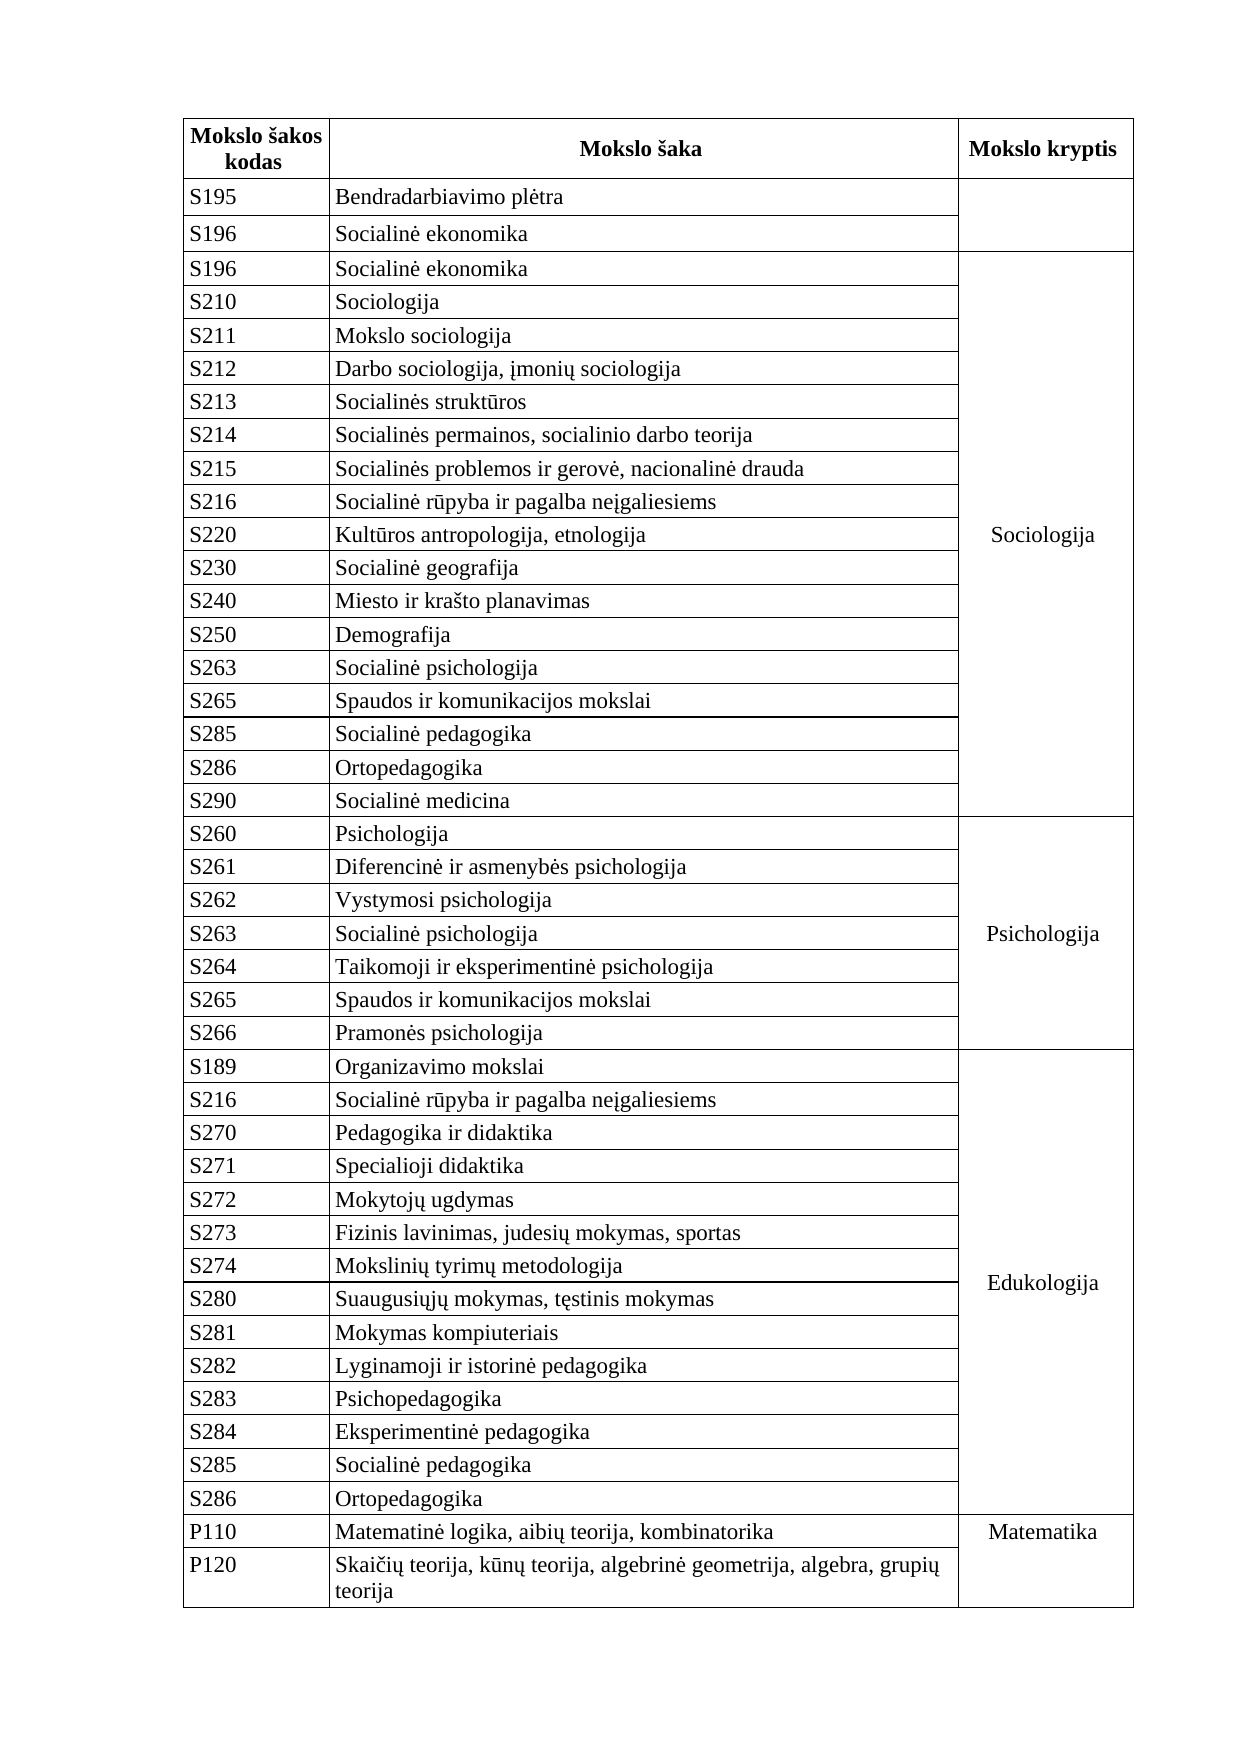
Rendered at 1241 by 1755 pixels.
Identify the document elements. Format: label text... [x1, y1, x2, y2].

table_cell Socialinė medicina [330, 784, 958, 816]
table_cell S261 [184, 850, 329, 883]
table_cell Ortopedagogika [330, 751, 958, 783]
table_cell Sociologija [959, 252, 1133, 816]
table_cell S240 [184, 585, 329, 617]
table_cell Organizavimo mokslai [330, 1050, 958, 1082]
table_cell S284 [184, 1415, 329, 1447]
table_cell S263 [184, 917, 329, 949]
table_cell Mokslo sociologija [330, 319, 958, 351]
table_cell Socialinė ekonomika [330, 216, 958, 251]
table_cell Taikomoji ir eksperimentinė psichologija [330, 950, 958, 982]
table_header Mokslo kryptis [959, 119, 1133, 178]
table_cell S281 [184, 1316, 329, 1348]
table_cell Socialinė rūpyba ir pagalba neįgaliesiems [330, 485, 958, 517]
table_cell S283 [184, 1382, 329, 1414]
table_header Mokslo šakos kodas [184, 119, 329, 178]
table_cell S280 [184, 1283, 329, 1314]
table_cell S216 [184, 485, 329, 517]
table_cell Specialioji didaktika [330, 1150, 958, 1182]
table_cell Eksperimentinė pedagogika [330, 1415, 958, 1447]
table_cell S265 [184, 684, 329, 716]
table_cell S282 [184, 1349, 329, 1381]
table_header Mokslo šaka [330, 119, 958, 178]
table_cell S214 [184, 419, 329, 451]
table_cell Socialinė psichologija [330, 651, 958, 683]
table_cell Psichologija [959, 817, 1133, 1049]
table_cell S211 [184, 319, 329, 351]
table_cell Pramonės psichologija [330, 1017, 958, 1049]
table_cell S250 [184, 618, 329, 650]
table_cell S189 [184, 1050, 329, 1082]
table_cell S271 [184, 1150, 329, 1182]
table_cell Ortopedagogika [330, 1482, 958, 1514]
table_cell Socialinė rūpyba ir pagalba neįgaliesiems [330, 1083, 958, 1115]
table_cell S272 [184, 1183, 329, 1215]
table_cell S230 [184, 551, 329, 583]
table_cell Edukologija [959, 1050, 1133, 1514]
table_cell Mokytojų ugdymas [330, 1183, 958, 1215]
table_cell S266 [184, 1017, 329, 1049]
table_cell Suaugusiųjų mokymas, tęstinis mokymas [330, 1283, 958, 1314]
table_cell Spaudos ir komunikacijos mokslai [330, 983, 958, 1016]
table_cell Mokslinių tyrimų metodologija [330, 1249, 958, 1281]
table_cell Sociologija [330, 286, 958, 318]
table_cell S274 [184, 1249, 329, 1281]
table_cell Matematinė logika, aibių teorija, kombinatorika [330, 1515, 958, 1547]
table_cell S215 [184, 452, 329, 484]
table_cell S196 [184, 216, 329, 251]
table_cell Demografija [330, 618, 958, 650]
table_cell Fizinis lavinimas, judesių mokymas, sportas [330, 1216, 958, 1248]
table_cell S195 [184, 179, 329, 214]
table_cell Matematika [959, 1515, 1133, 1607]
table_cell Bendradarbiavimo plėtra [330, 179, 958, 214]
table_cell S285 [184, 718, 329, 750]
table_cell Diferencinė ir asmenybės psichologija [330, 850, 958, 883]
table_cell Socialinė geografija [330, 551, 958, 583]
table_cell S260 [184, 817, 329, 849]
table_cell S196 [184, 252, 329, 284]
table_cell S220 [184, 518, 329, 550]
table_cell S270 [184, 1116, 329, 1148]
table_cell Spaudos ir komunikacijos mokslai [330, 684, 958, 716]
table_cell S264 [184, 950, 329, 982]
table_cell S210 [184, 286, 329, 318]
table_cell Vystymosi psichologija [330, 884, 958, 916]
table_cell Socialinė psichologija [330, 917, 958, 949]
table_cell S212 [184, 352, 329, 384]
table_cell Pedagogika ir didaktika [330, 1116, 958, 1148]
table_cell S262 [184, 884, 329, 916]
table_cell Psichologija [330, 817, 958, 849]
table_cell S285 [184, 1449, 329, 1481]
table_cell S265 [184, 983, 329, 1016]
table_cell P120 [184, 1548, 329, 1607]
table_cell Mokymas kompiuteriais [330, 1316, 958, 1348]
table_cell Socialinė pedagogika [330, 718, 958, 750]
table_cell S263 [184, 651, 329, 683]
table_cell S286 [184, 751, 329, 783]
table_cell Socialinė ekonomika [330, 252, 958, 284]
table_cell Lyginamoji ir istorinė pedagogika [330, 1349, 958, 1381]
table_cell Socialinė pedagogika [330, 1449, 958, 1481]
table_cell [959, 179, 1133, 251]
table_cell Socialinės struktūros [330, 385, 958, 417]
table_cell P110 [184, 1515, 329, 1547]
table_cell Kultūros antropologija, etnologija [330, 518, 958, 550]
table_cell S273 [184, 1216, 329, 1248]
table_cell Socialinės problemos ir gerovė, nacionalinė drauda [330, 452, 958, 484]
table_cell S213 [184, 385, 329, 417]
table_cell S290 [184, 784, 329, 816]
table_cell Miesto ir krašto planavimas [330, 585, 958, 617]
table_cell Psichopedagogika [330, 1382, 958, 1414]
table_cell Socialinės permainos, socialinio darbo teorija [330, 419, 958, 451]
table_cell Skaičių teorija, kūnų teorija, algebrinė geometrija, algebra, grupių teorija [330, 1548, 958, 1607]
table_cell S216 [184, 1083, 329, 1115]
table_cell S286 [184, 1482, 329, 1514]
table_cell Darbo sociologija, įmonių sociologija [330, 352, 958, 384]
